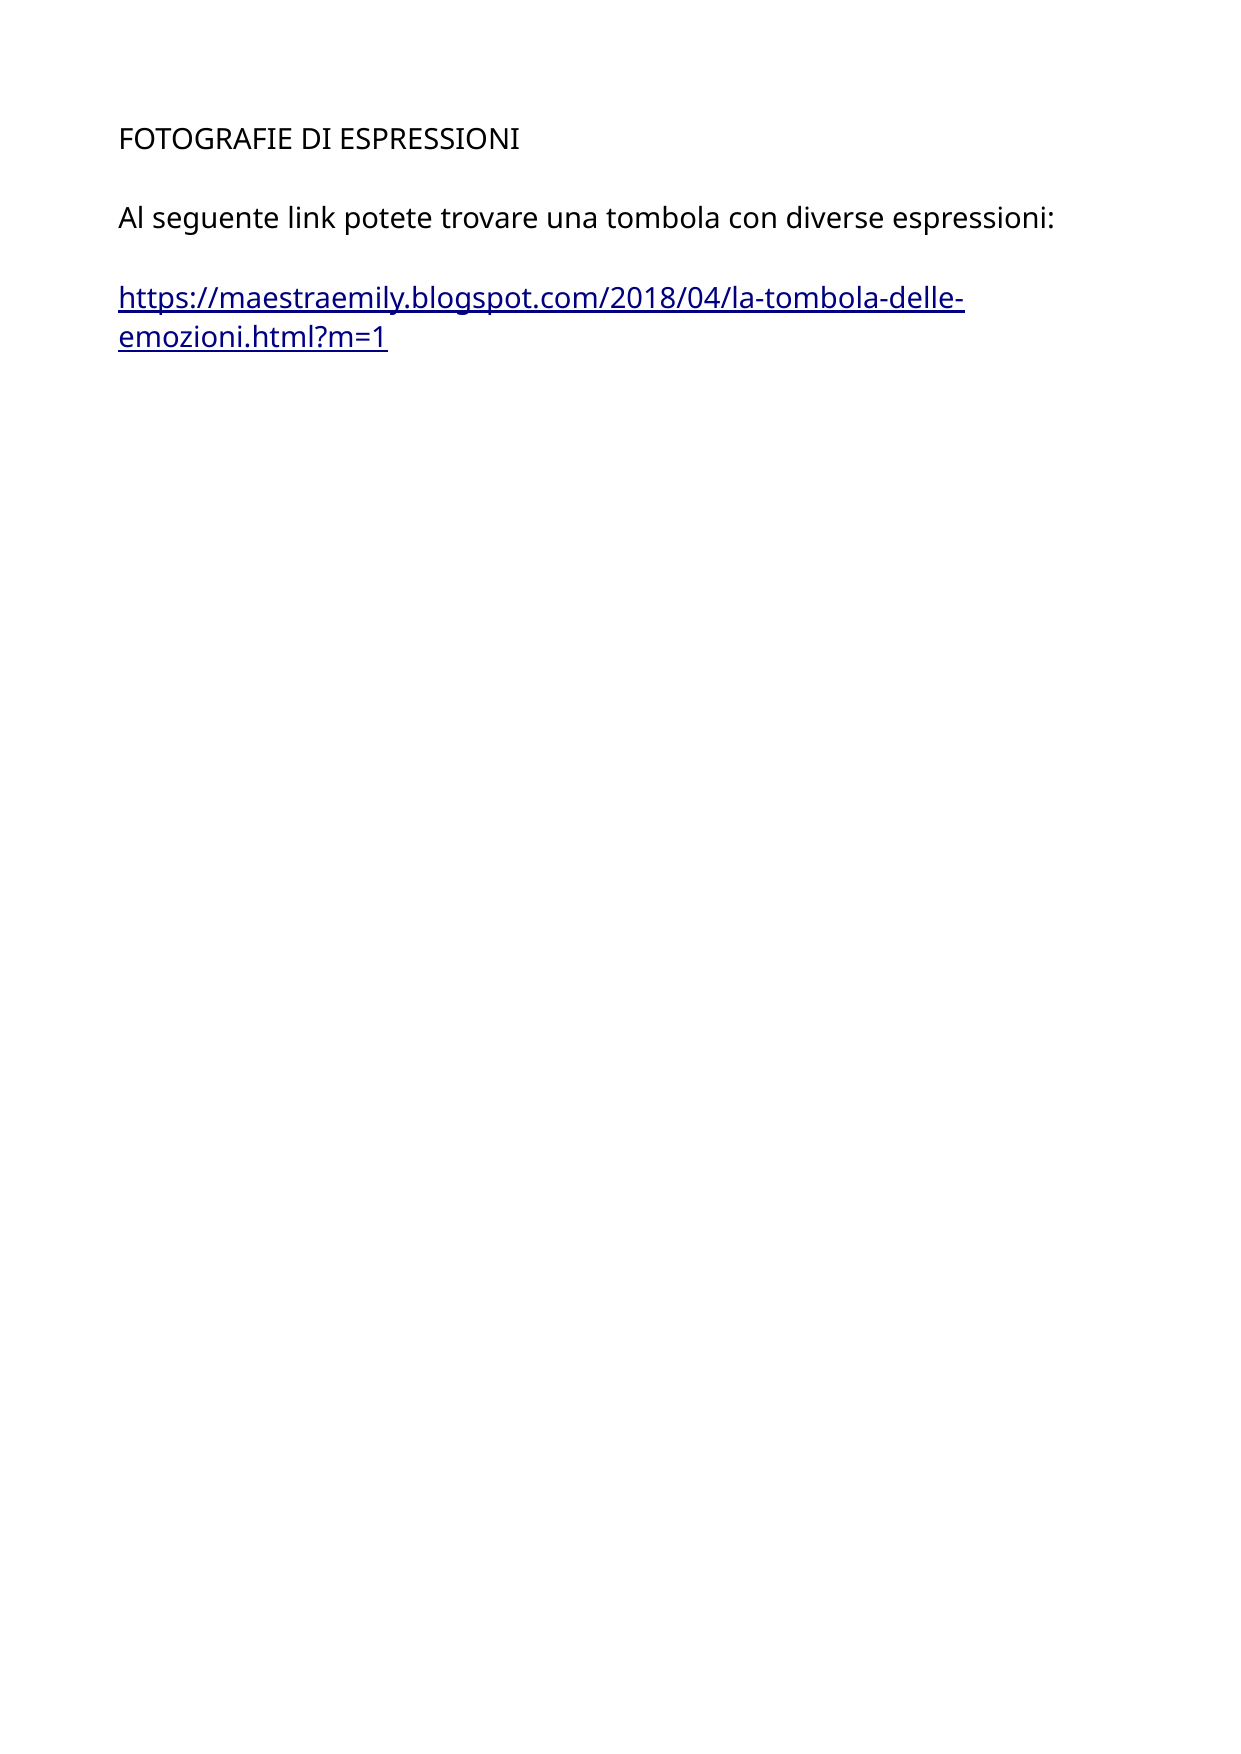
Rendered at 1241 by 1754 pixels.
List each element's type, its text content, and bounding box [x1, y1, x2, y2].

text https://maestraemily.blogspot.com/2018/04/la-tombola-delle-emozioni.html?m=1 [118, 277, 1122, 356]
text Al seguente link potete trovare una tombola con diverse espressioni: [118, 197, 1122, 237]
text FOTOGRAFIE DI ESPRESSIONI [118, 118, 1122, 158]
